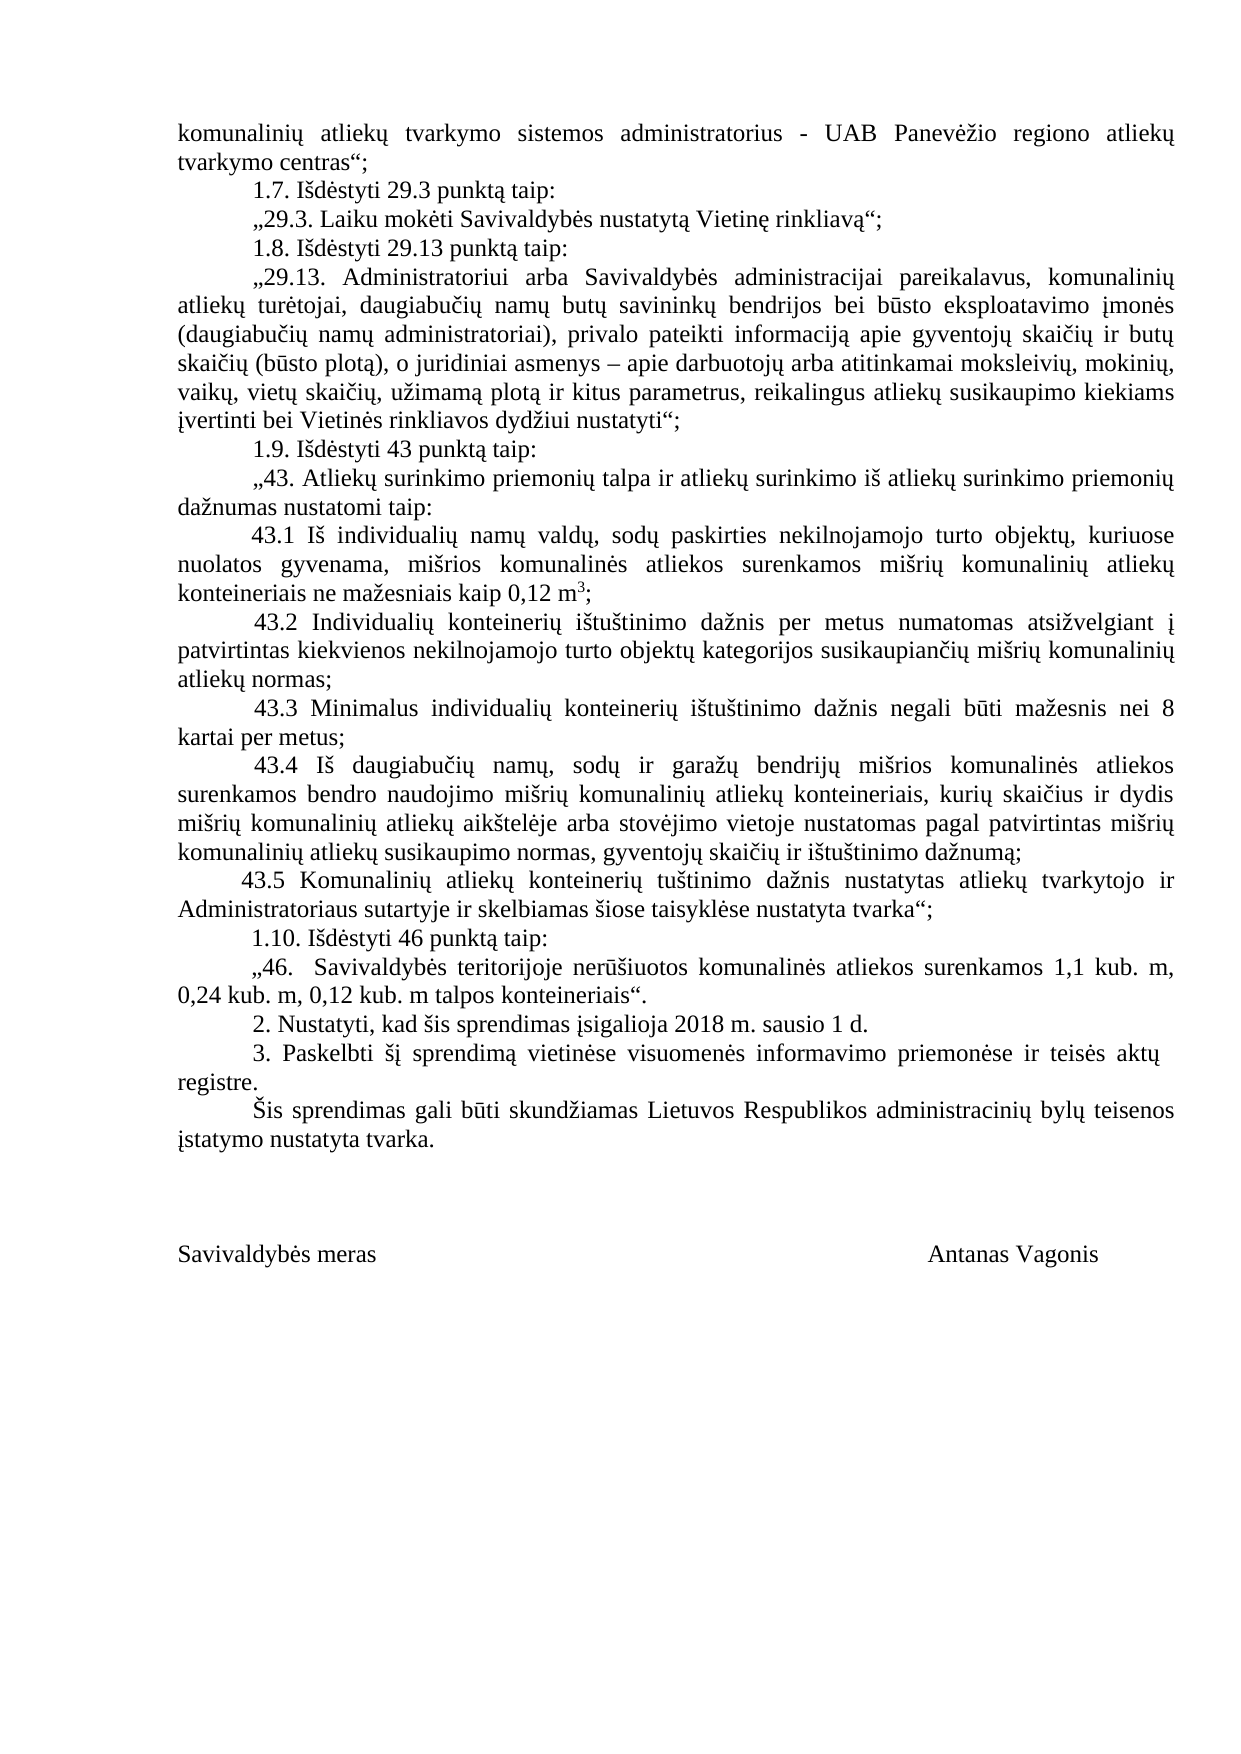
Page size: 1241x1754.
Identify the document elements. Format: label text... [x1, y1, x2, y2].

text 3. Paskelbti šį sprendimą vietinėse visuomenės informavimo priemonėse ir teisės aktų registre. [177, 1038, 1160, 1096]
text Savivaldybės meras Antanas Vagonis [177, 1239, 1175, 1268]
text 1.10. Išdėstyti 46 punktą taip: [177, 923, 1175, 952]
text komunalinių atliekų tvarkymo sistemos administratorius - UAB Panevėžio regiono atliekų tvarkymo centras“; [177, 118, 1175, 176]
text 43.3 Minimalus individualių konteinerių ištuštinimo dažnis negali būti mažesnis nei 8 kartai per metus; [177, 693, 1175, 751]
text 2. Nustatyti, kad šis sprendimas įsigalioja 2018 m. sausio 1 d. [252, 1009, 1175, 1038]
text „29.13. Administratoriui arba Savivaldybės administracijai pareikalavus, komunalinių atliekų turėtojai, daugiabučių namų butų savininkų bendrijos bei būsto eksploatavimo įmonės (daugiabučių namų administratoriai), privalo pateikti informaciją apie gyventojų skaičių ir butų skaičių (būsto plotą), o juridiniai asmenys – apie darbuotojų arba atitinkamai moksleivių, mokinių, vaikų, vietų skaičių, užimamą plotą ir kitus parametrus, reikalingus atliekų susikaupimo kiekiams įvertinti bei Vietinės rinkliavos dydžiui nustatyti“; [177, 262, 1175, 434]
text „29.3. Laiku mokėti Savivaldybės nustatytą Vietinę rinkliavą“; [177, 204, 1175, 233]
text „43. Atliekų surinkimo priemonių talpa ir atliekų surinkimo iš atliekų surinkimo priemonių dažnumas nustatomi taip: [177, 463, 1175, 521]
text 1.7. Išdėstyti 29.3 punktą taip: [177, 176, 1175, 204]
text „46. Savivaldybės teritorijoje nerūšiuotos komunalinės atliekos surenkamos 1,1 kub. m, 0,24 kub. m, 0,12 kub. m talpos konteineriais“. [177, 952, 1175, 1009]
text 43.2 Individualių konteinerių ištuštinimo dažnis per metus numatomas atsižvelgiant į patvirtintas kiekvienos nekilnojamojo turto objektų kategorijos susikaupiančių mišrių komunalinių atliekų normas; [177, 607, 1175, 693]
text 1.8. Išdėstyti 29.13 punktą taip: [177, 233, 1175, 262]
text 43.4 Iš daugiabučių namų, sodų ir garažų bendrijų mišrios komunalinės atliekos surenkamos bendro naudojimo mišrių komunalinių atliekų konteineriais, kurių skaičius ir dydis mišrių komunalinių atliekų aikštelėje arba stovėjimo vietoje nustatomas pagal patvirtintas mišrių komunalinių atliekų susikaupimo normas, gyventojų skaičių ir ištuštinimo dažnumą; [177, 751, 1175, 866]
text Šis sprendimas gali būti skundžiamas Lietuvos Respublikos administracinių bylų teisenos įstatymo nustatyta tvarka. [177, 1096, 1175, 1153]
text 43.1 Iš individualių namų valdų, sodų paskirties nekilnojamojo turto objektų, kuriuose nuolatos gyvenama, mišrios komunalinės atliekos surenkamos mišrių komunalinių atliekų konteineriais ne mažesniais kaip 0,12 m3; [177, 521, 1175, 607]
text 1.9. Išdėstyti 43 punktą taip: [177, 434, 1175, 463]
text 43.5 Komunalinių atliekų konteinerių tuštinimo dažnis nustatytas atliekų tvarkytojo ir Administratoriaus sutartyje ir skelbiamas šiose taisyklėse nustatyta tvarka“; [177, 866, 1175, 923]
